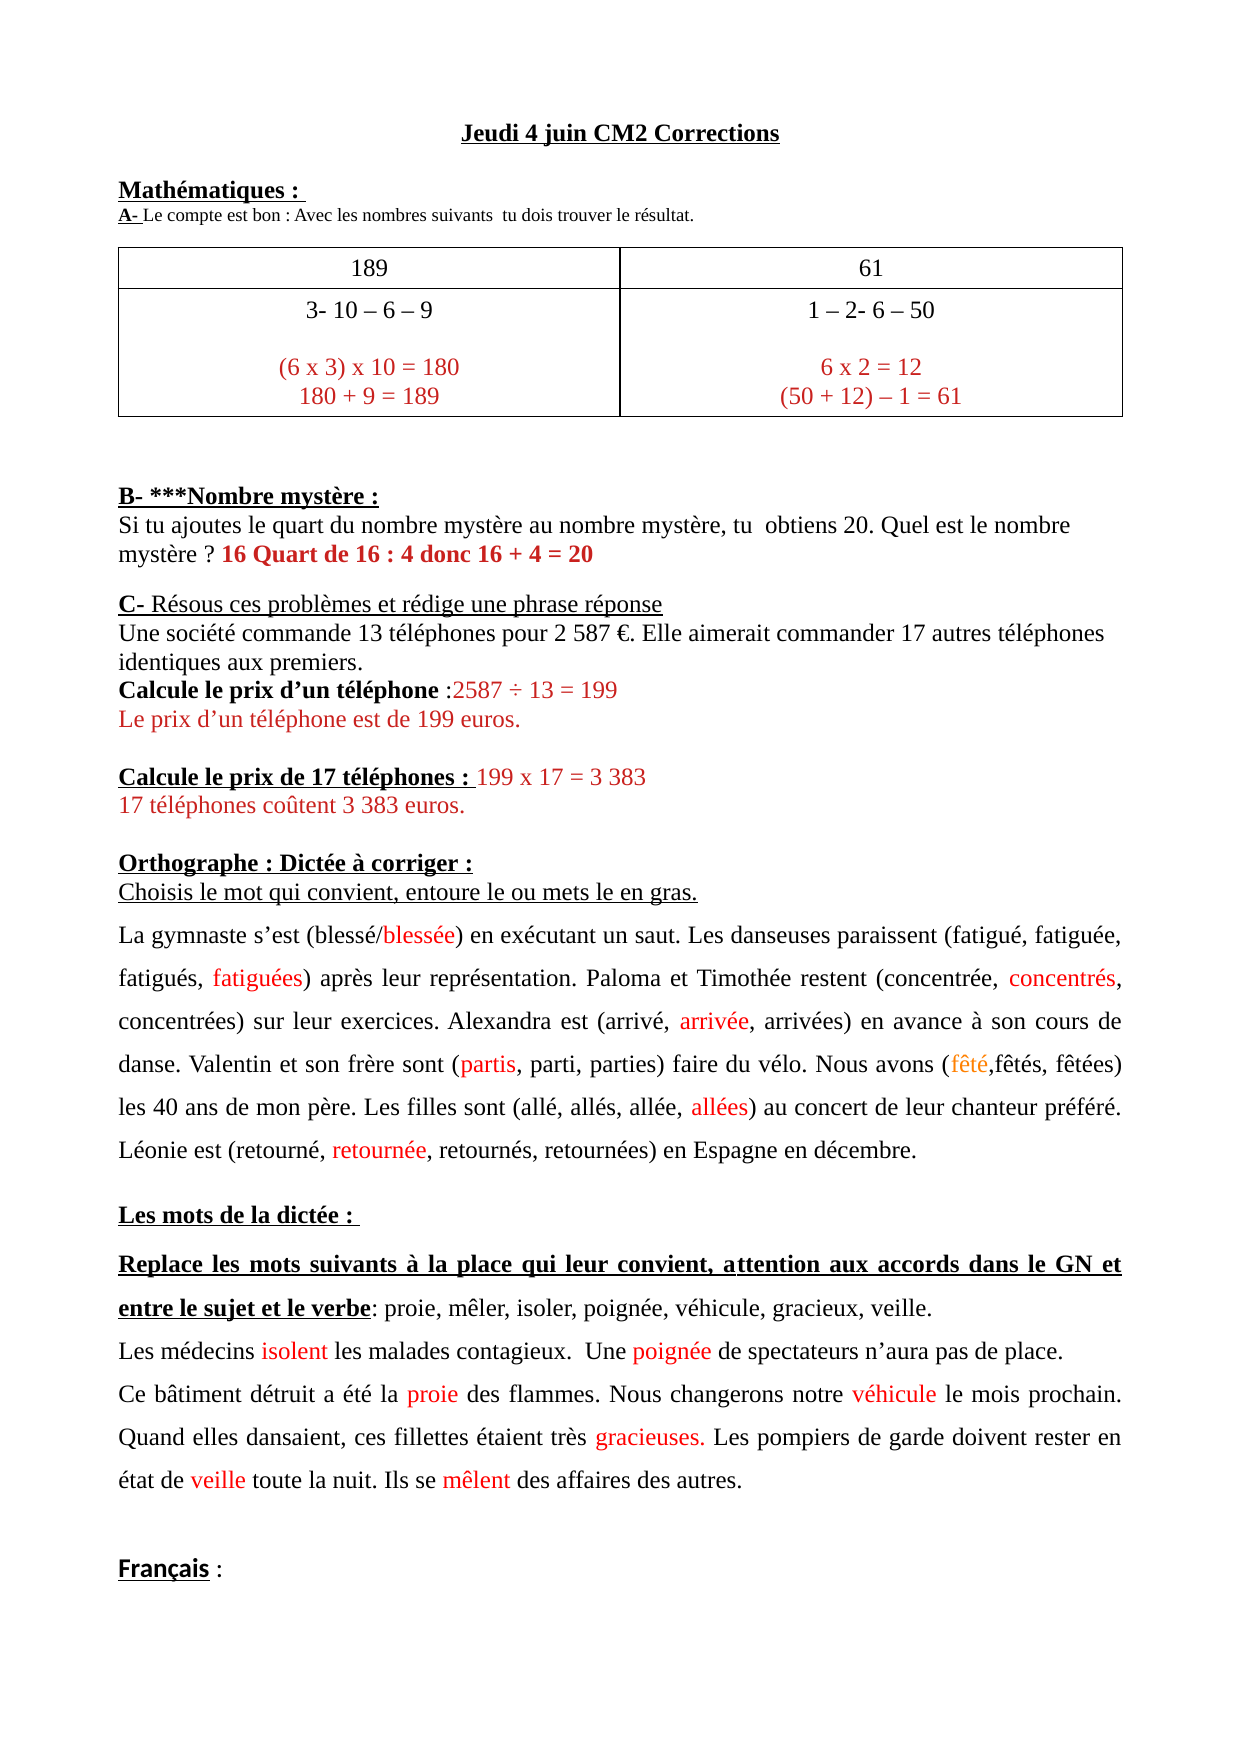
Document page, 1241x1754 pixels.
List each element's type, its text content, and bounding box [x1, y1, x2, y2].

list Si tu ajoutes le quart du nombre mystère au nombre mystère, tu obtiens 20. Quel est le nombre mystère ? 16 Quart de 16 : 4 donc 16 + 4 = 20 [118, 510, 1122, 567]
list Calcule le prix d’un téléphone :2587 ÷ 13 = 199 [118, 675, 1122, 704]
list Calcule le prix de 17 téléphones : 199 x 17 = 3 383 [118, 762, 1122, 790]
list A- Le compte est bon : Avec les nombres suivants tu dois trouver le résultat. [118, 204, 1122, 226]
text Les médecins isolent les malades contagieux. Une poignée de spectateurs n’aura pas de place. [118, 1336, 1122, 1364]
list Choisis le mot qui convient, entoure le ou mets le en gras. [118, 877, 1122, 905]
text entre le sujet et le verbe: proie, mêler, isoler, poignée, véhicule, gracieux, veille. [118, 1275, 1122, 1321]
table_header 189 [119, 248, 619, 288]
text Replace les mots suivants à la place qui leur convient, attention aux accords dans le GN et [118, 1249, 1122, 1274]
list 17 téléphones coûtent 3 383 euros. [118, 790, 1122, 819]
list La gymnaste s’est (blessé/blessée) en exécutant un saut. Les danseuses paraissent (fatigué, fatiguée, fatigués, fatiguées) après leur représentation. Paloma et Timothée restent (concentrée, concentrés, concentrées) sur leur exercices. Alexandra est (arrivé, arrivée, arrivées) en avance à son cours de danse. Valentin et son frère sont (partis, parti, parties) faire du vélo. Nous avons (fêté,fêtés, fêtées) les 40 ans de mon père. Les filles sont (allé, allés, allée, allées) au concert de leur chanteur préféré. Léonie est (retourné, retournée, retournés, retournées) en Espagne en décembre. [118, 920, 1122, 1164]
table_header 61 [621, 248, 1122, 288]
list Mathématiques : [118, 176, 1122, 204]
text Français : [118, 1551, 1122, 1584]
list B- ***Nombre mystère : [118, 481, 1122, 510]
table_cell 3- 10 – 6 – 9 (6 x 3) x 10 = 180 180 + 9 = 189 [119, 289, 619, 416]
list Les mots de la dictée : [118, 1200, 1122, 1229]
list C- Résous ces problèmes et rédige une phrase réponse [118, 589, 1122, 618]
table_cell 1 – 2- 6 – 50 6 x 2 = 12 (50 + 12) – 1 = 61 [621, 289, 1122, 416]
text Ce bâtiment détruit a été la proie des flammes. Nous changerons notre véhicule le mois prochain. Quand elles dansaient, ces fillettes étaient très gracieuses. Les pompiers de garde doivent rester en état de veille toute la nuit. Ils se mêlent des affaires des autres. [118, 1379, 1122, 1494]
list Orthographe : Dictée à corriger : [118, 848, 1122, 877]
list Le prix d’un téléphone est de 199 euros. [118, 704, 1122, 733]
list Une société commande 13 téléphones pour 2 587 €. Elle aimerait commander 17 autres téléphones identiques aux premiers. [118, 618, 1122, 675]
list Jeudi 4 juin CM2 Corrections [118, 118, 1122, 147]
